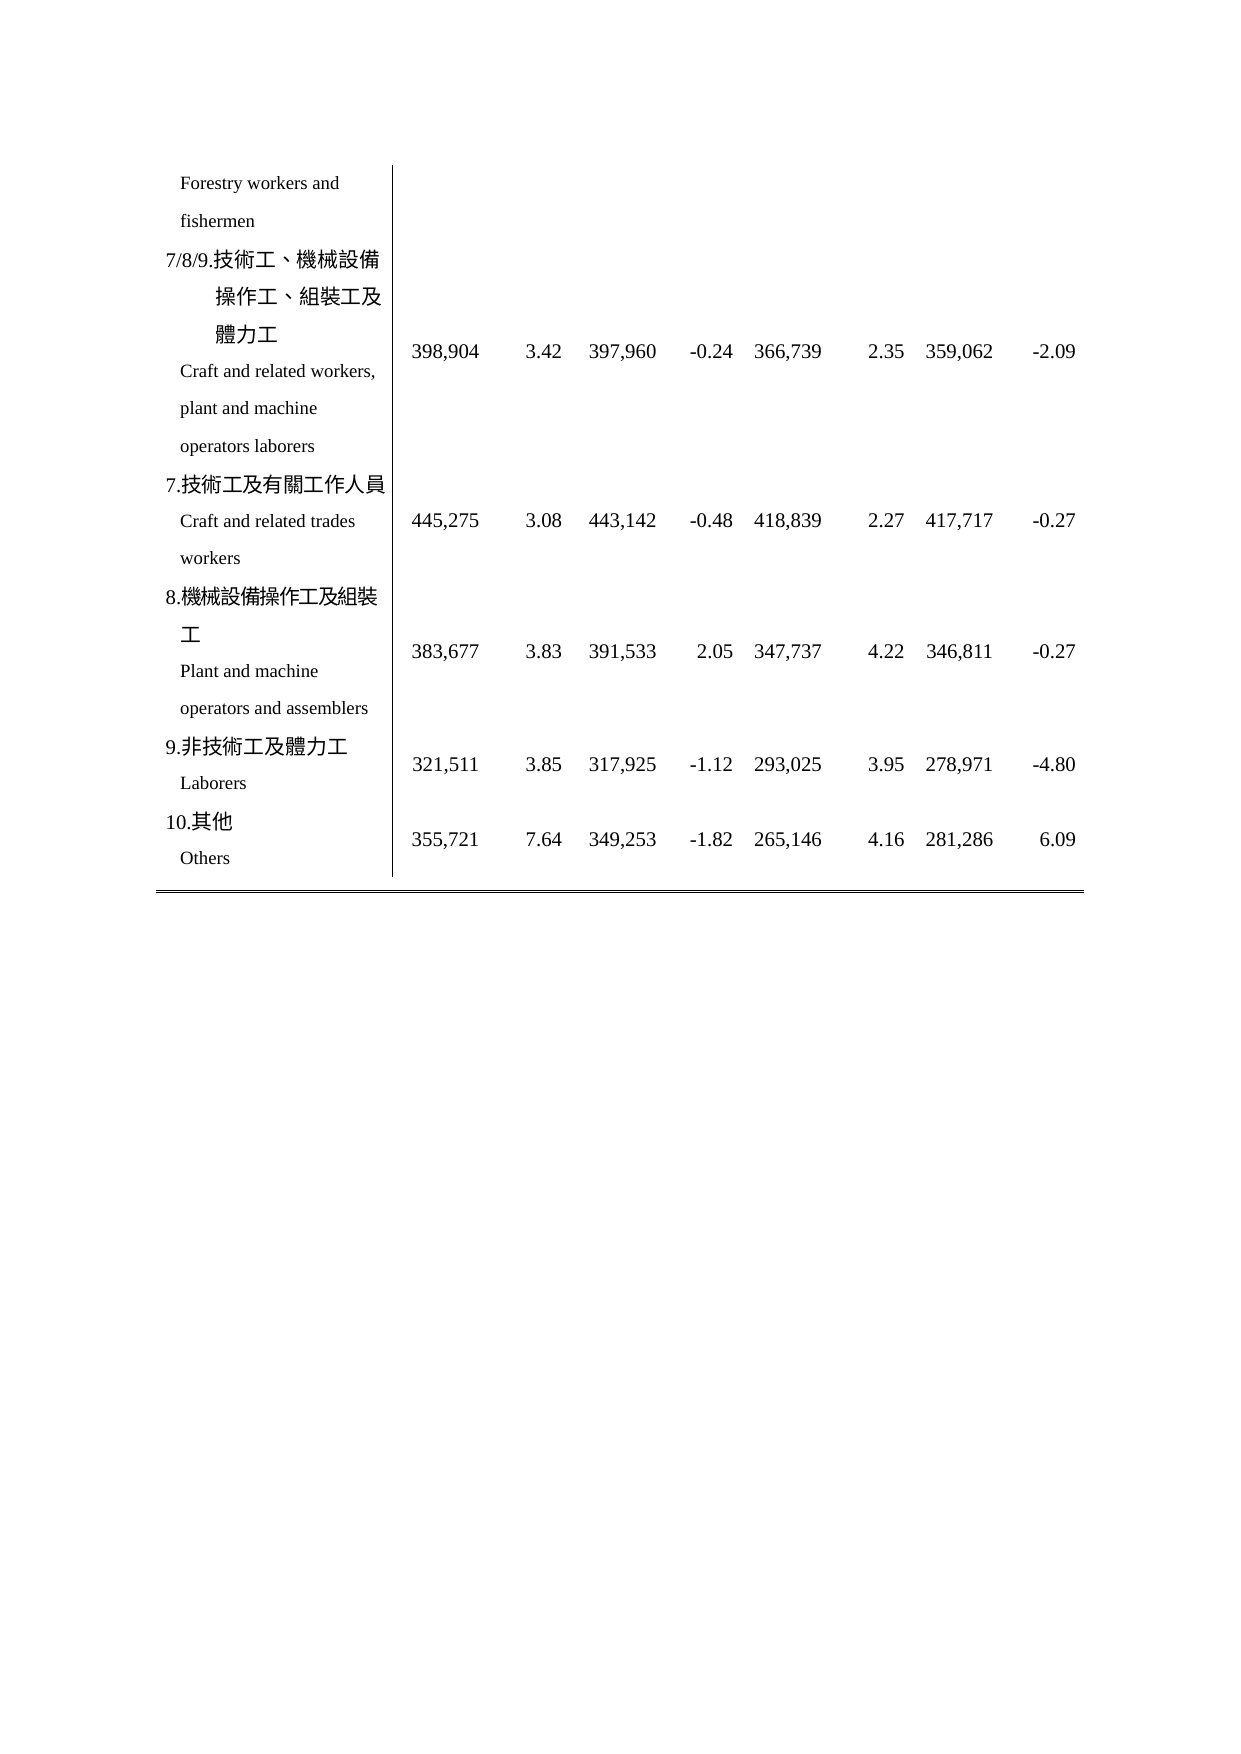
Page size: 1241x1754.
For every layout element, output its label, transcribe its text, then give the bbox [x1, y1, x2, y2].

table_cell 347,737 [741, 577, 830, 727]
table_cell 355,721 [393, 802, 487, 877]
table_cell 281,286 [913, 802, 1001, 877]
table_cell 317,925 [570, 727, 664, 802]
table_cell 4.16 [830, 802, 912, 877]
table_cell [913, 877, 1001, 889]
table_cell 3.83 [487, 577, 570, 727]
table_cell 265,146 [741, 802, 830, 877]
table_cell Forestry workers and fishermen [156, 165, 392, 239]
table_cell 6.09 [1001, 802, 1084, 877]
table_cell 2.35 [830, 240, 912, 464]
table_cell 8.機械設備操作工及組裝工 Plant and machine operators and assemblers [156, 577, 392, 727]
table_cell 398,904 [393, 240, 487, 464]
table_cell -0.27 [1001, 465, 1084, 577]
table_cell 418,839 [741, 465, 830, 577]
table_cell 3.85 [487, 727, 570, 802]
table_cell [830, 165, 912, 239]
table_cell 383,677 [393, 577, 487, 727]
table_cell 9.非技術工及體力工 Laborers [156, 727, 392, 802]
table_cell 445,275 [393, 465, 487, 577]
table_cell 7.64 [487, 802, 570, 877]
table_cell 7/8/9.技術工、機械設備操作工、組裝工及體力工 Craft and related workers, plant and machine operators laborers [156, 240, 392, 464]
table_cell [570, 165, 664, 239]
table_cell 417,717 [913, 465, 1001, 577]
table_cell [1001, 877, 1084, 889]
table_cell 2.05 [664, 577, 741, 727]
table_cell -0.24 [664, 240, 741, 464]
table_cell 397,960 [570, 240, 664, 464]
table_cell 10.其他 Others [156, 802, 392, 877]
table_cell 349,253 [570, 802, 664, 877]
table_cell 3.42 [487, 240, 570, 464]
table_cell -0.48 [664, 465, 741, 577]
table_cell 293,025 [741, 727, 830, 802]
table_cell 321,511 [393, 727, 487, 802]
table_cell [393, 877, 487, 889]
table_cell [1001, 165, 1084, 239]
table_cell [487, 165, 570, 239]
table_cell 4.22 [830, 577, 912, 727]
table_cell -1.12 [664, 727, 741, 802]
table_cell -1.82 [664, 802, 741, 877]
table_cell [156, 877, 393, 889]
table_cell [570, 877, 664, 889]
table_cell [741, 877, 830, 889]
table_cell 7.技術工及有關工作人員 Craft and related trades workers [156, 465, 392, 577]
table_cell 366,739 [741, 240, 830, 464]
table_cell 2.27 [830, 465, 912, 577]
table_cell [741, 165, 830, 239]
table_cell 3.95 [830, 727, 912, 802]
table_cell -0.27 [1001, 577, 1084, 727]
table_cell [393, 165, 487, 239]
table_cell [664, 877, 741, 889]
table_cell [830, 877, 912, 889]
table_cell 359,062 [913, 240, 1001, 464]
table_cell 443,142 [570, 465, 664, 577]
table_cell [913, 165, 1001, 239]
table_cell -2.09 [1001, 240, 1084, 464]
table_cell 391,533 [570, 577, 664, 727]
table_cell 346,811 [913, 577, 1001, 727]
table_cell [487, 877, 570, 889]
table_cell -4.80 [1001, 727, 1084, 802]
table_cell [664, 165, 741, 239]
table_cell 3.08 [487, 465, 570, 577]
table_cell 278,971 [913, 727, 1001, 802]
